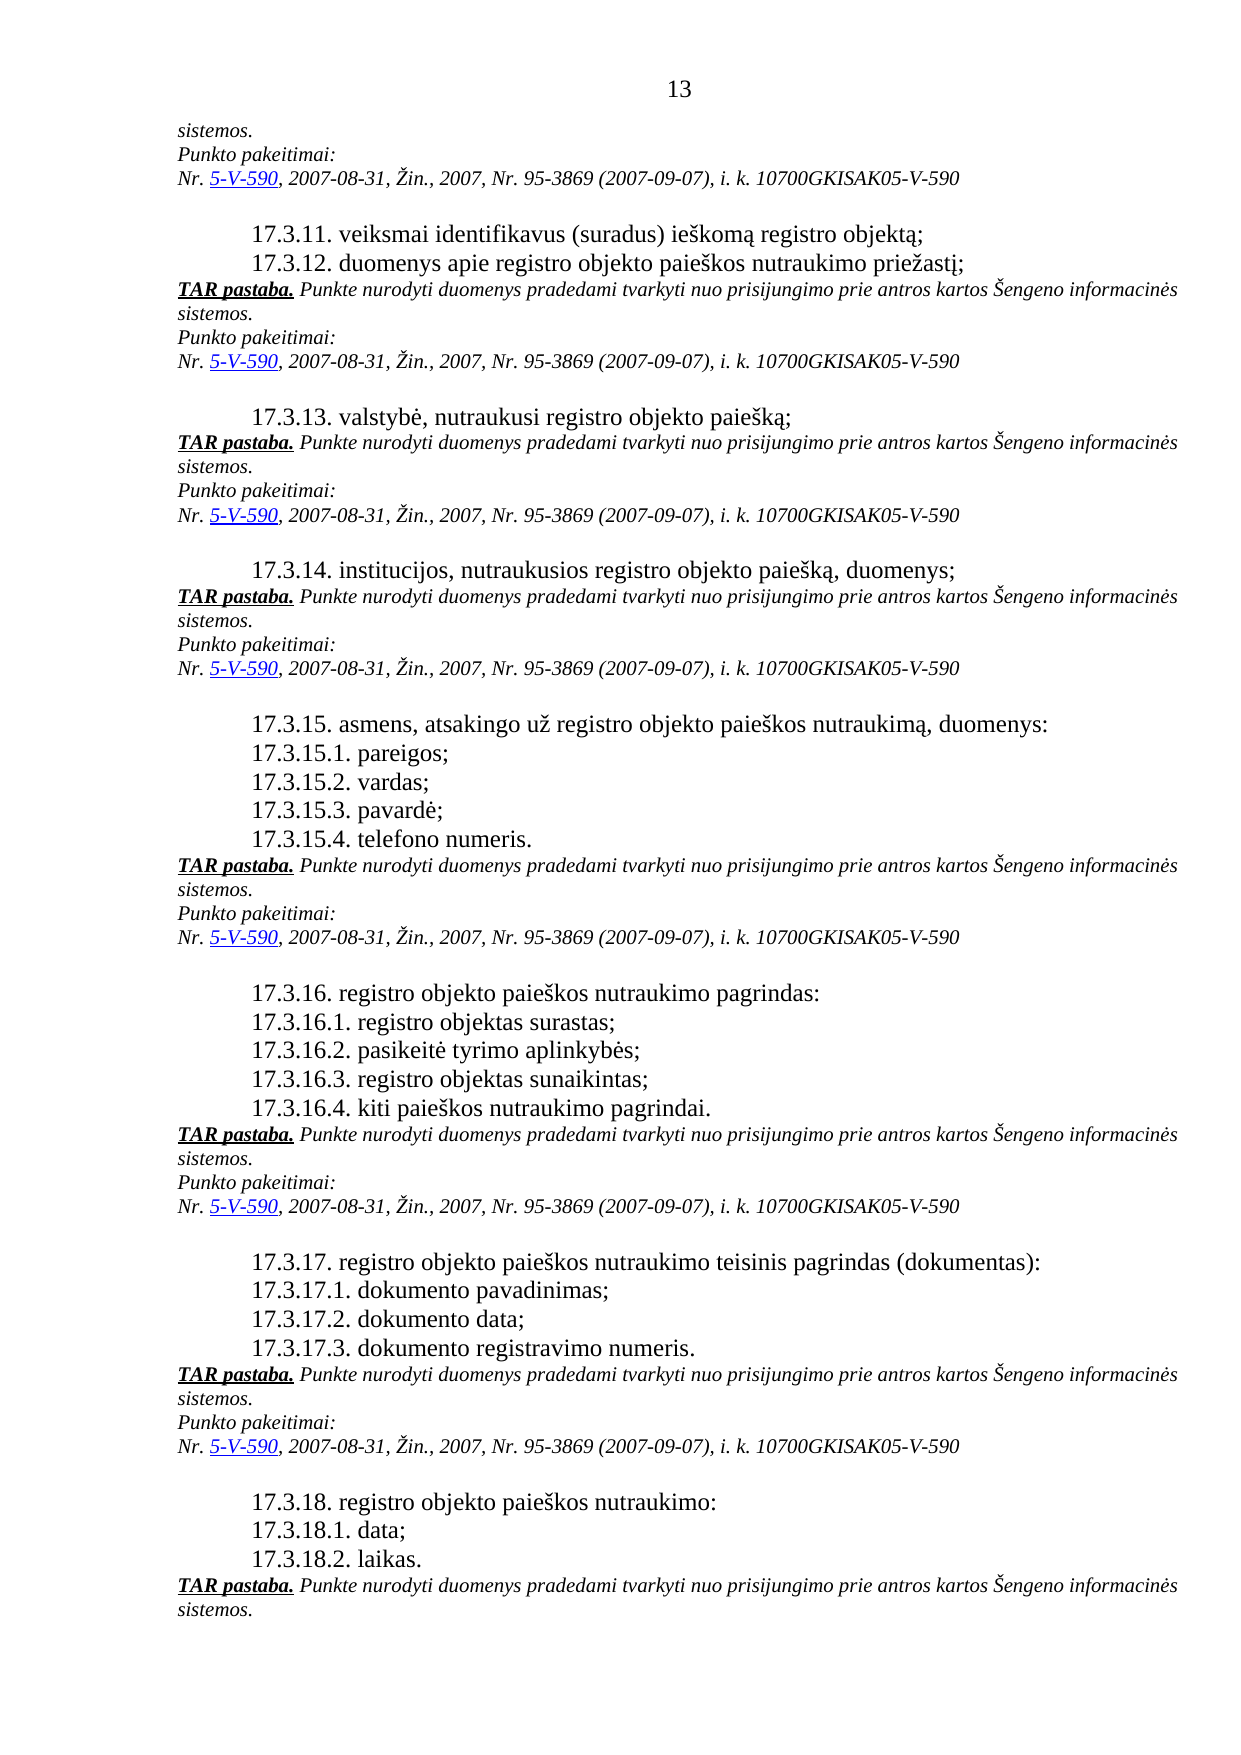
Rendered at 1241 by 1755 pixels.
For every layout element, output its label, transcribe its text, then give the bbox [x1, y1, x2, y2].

text 17.3.18.1. data; [177, 1515, 1181, 1544]
text 17.3.16.4. kiti paieškos nutraukimo pagrindai. [177, 1093, 1181, 1122]
text Nr. 5-V-590, 2007-08-31, Žin., 2007, Nr. 95-3869 (2007-09-07), i. k. 10700GKISAK05-V-590 [177, 1434, 1181, 1458]
text Nr. 5-V-590, 2007-08-31, Žin., 2007, Nr. 95-3869 (2007-09-07), i. k. 10700GKISAK05-V-590 [177, 166, 1181, 190]
text 17.3.17.1. dokumento pavadinimas; [177, 1275, 1181, 1304]
text Punkto pakeitimai: [177, 1410, 1181, 1434]
text 17.3.15.2. vardas; [177, 767, 1181, 795]
text Nr. 5-V-590, 2007-08-31, Žin., 2007, Nr. 95-3869 (2007-09-07), i. k. 10700GKISAK05-V-590 [177, 502, 1181, 527]
text Punkto pakeitimai: [177, 142, 1181, 166]
text 17.3.15.1. pareigos; [177, 738, 1181, 767]
text 17.3.18.2. laikas. [177, 1544, 1181, 1573]
text 17.3.15. asmens, atsakingo už registro objekto paieškos nutraukimą, duomenys: [177, 709, 1181, 738]
text 17.3.16.3. registro objektas sunaikintas; [177, 1064, 1181, 1093]
text 17.3.16.2. pasikeitė tyrimo aplinkybės; [177, 1035, 1181, 1064]
text 17.3.15.3. pavardė; [177, 795, 1181, 824]
text Punkto pakeitimai: [177, 325, 1181, 349]
text TAR pastaba. Punkte nurodyti duomenys pradedami tvarkyti nuo prisijungimo prie antros kartos Šengeno informacinės sistemos. [177, 584, 1181, 632]
text TAR pastaba. Punkte nurodyti duomenys pradedami tvarkyti nuo prisijungimo prie antros kartos Šengeno informacinės sistemos. [177, 1122, 1181, 1170]
text 17.3.12. duomenys apie registro objekto paieškos nutraukimo priežastį; [177, 248, 1181, 277]
text Nr. 5-V-590, 2007-08-31, Žin., 2007, Nr. 95-3869 (2007-09-07), i. k. 10700GKISAK05-V-590 [177, 1194, 1181, 1218]
text 17.3.16.1. registro objektas surastas; [177, 1007, 1181, 1035]
text 17.3.17.2. dokumento data; [177, 1304, 1181, 1333]
text TAR pastaba. Punkte nurodyti duomenys pradedami tvarkyti nuo prisijungimo prie antros kartos Šengeno informacinės sistemos. [177, 277, 1181, 325]
text 17.3.11. veiksmai identifikavus (suradus) ieškomą registro objektą; [177, 219, 1181, 248]
text 17.3.17. registro objekto paieškos nutraukimo teisinis pagrindas (dokumentas): [177, 1247, 1181, 1275]
text Nr. 5-V-590, 2007-08-31, Žin., 2007, Nr. 95-3869 (2007-09-07), i. k. 10700GKISAK05-V-590 [177, 349, 1181, 373]
text 17.3.16. registro objekto paieškos nutraukimo pagrindas: [177, 978, 1181, 1007]
text TAR pastaba. Punkte nurodyti duomenys pradedami tvarkyti nuo prisijungimo prie antros kartos Šengeno informacinės sistemos. [177, 853, 1181, 901]
text 17.3.17.3. dokumento registravimo numeris. [177, 1333, 1181, 1362]
text Nr. 5-V-590, 2007-08-31, Žin., 2007, Nr. 95-3869 (2007-09-07), i. k. 10700GKISAK05-V-590 [177, 925, 1181, 949]
text Punkto pakeitimai: [177, 478, 1181, 502]
text 17.3.14. institucijos, nutraukusios registro objekto paiešką, duomenys; [177, 555, 1181, 584]
text Punkto pakeitimai: [177, 632, 1181, 656]
text 17.3.18. registro objekto paieškos nutraukimo: [177, 1487, 1181, 1515]
text TAR pastaba. Punkte nurodyti duomenys pradedami tvarkyti nuo prisijungimo prie antros kartos Šengeno informacinės sistemos. [177, 1573, 1181, 1621]
text TAR pastaba. Punkte nurodyti duomenys pradedami tvarkyti nuo prisijungimo prie antros kartos Šengeno informacinės sistemos. [177, 1362, 1181, 1410]
text Punkto pakeitimai: [177, 901, 1181, 925]
text sistemos. [177, 118, 1181, 142]
text 17.3.15.4. telefono numeris. [177, 824, 1181, 853]
text Nr. 5-V-590, 2007-08-31, Žin., 2007, Nr. 95-3869 (2007-09-07), i. k. 10700GKISAK05-V-590 [177, 656, 1181, 680]
text 17.3.13. valstybė, nutraukusi registro objekto paiešką; [177, 402, 1181, 430]
text TAR pastaba. Punkte nurodyti duomenys pradedami tvarkyti nuo prisijungimo prie antros kartos Šengeno informacinės sistemos. [177, 430, 1181, 478]
text Punkto pakeitimai: [177, 1170, 1181, 1194]
